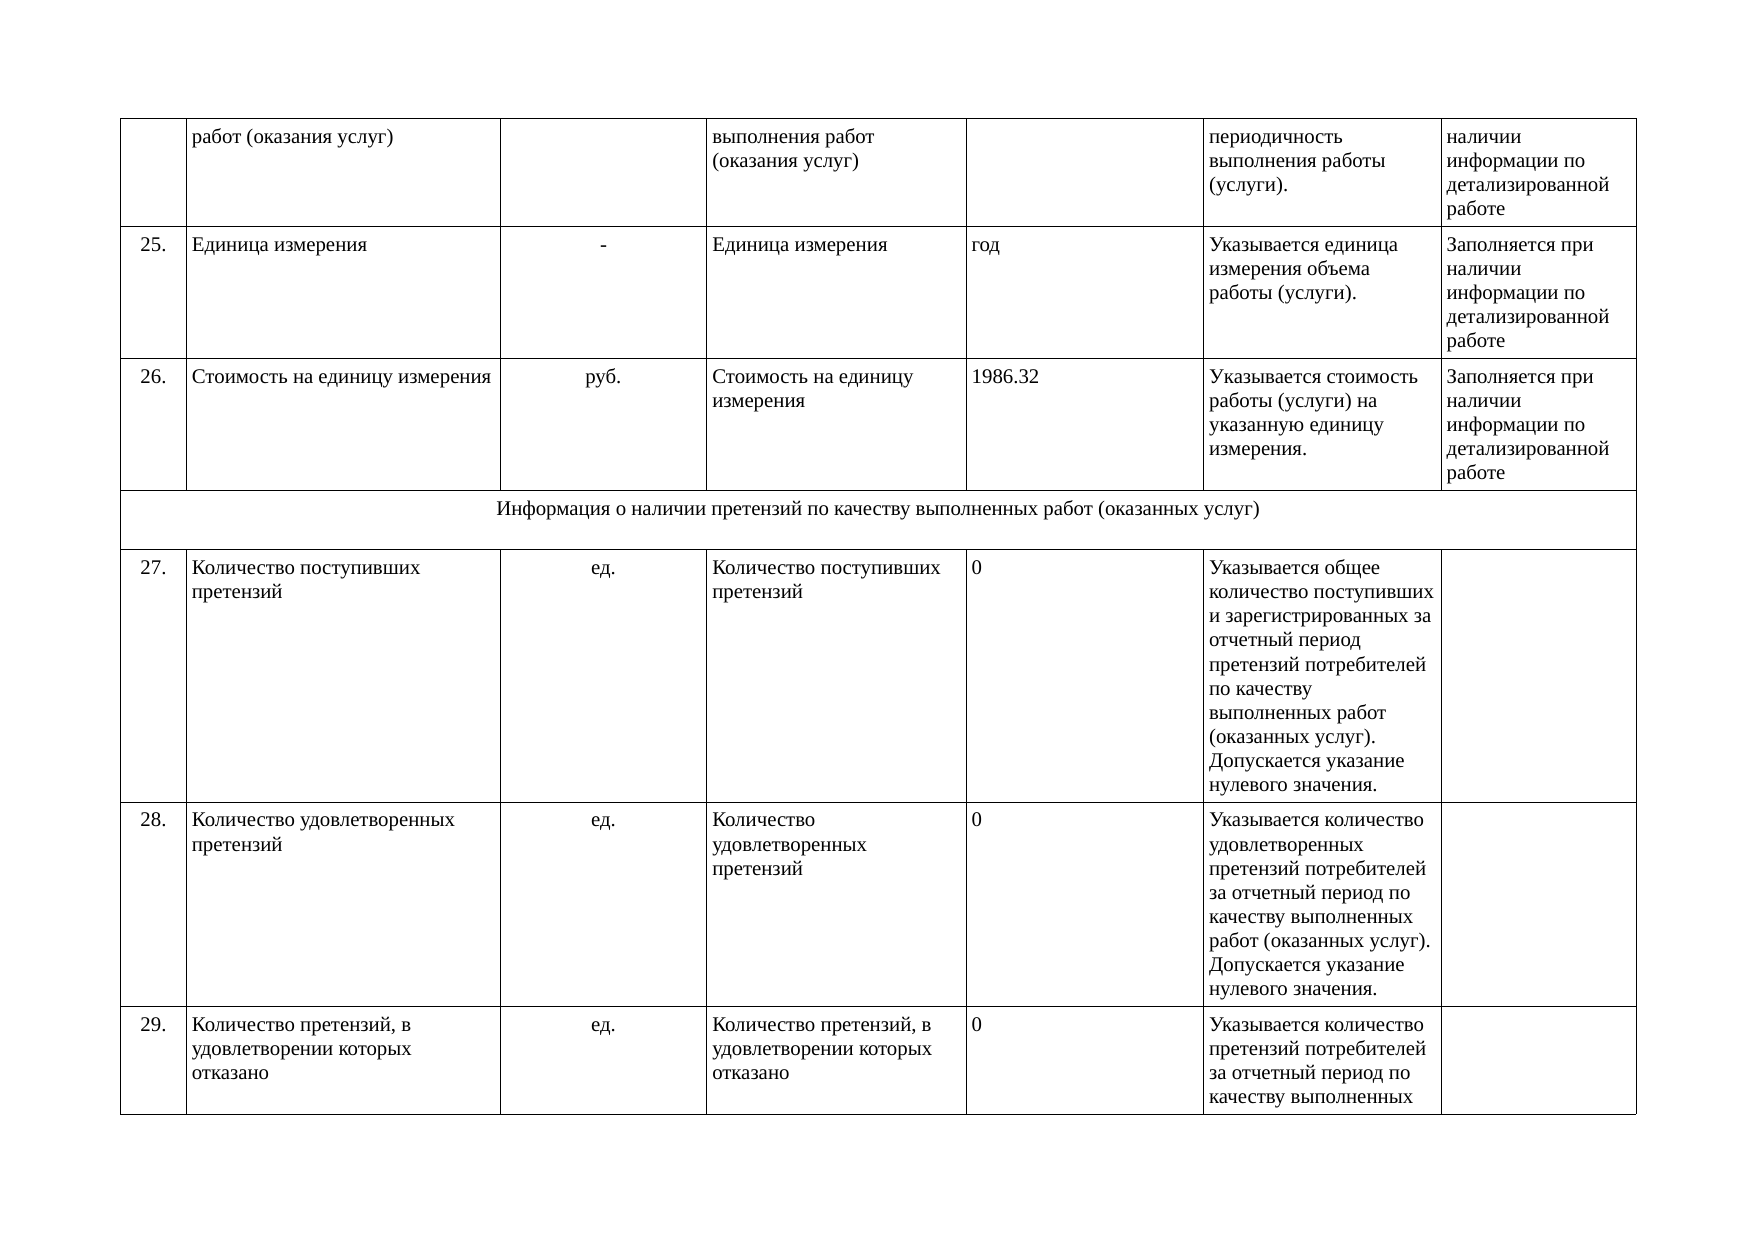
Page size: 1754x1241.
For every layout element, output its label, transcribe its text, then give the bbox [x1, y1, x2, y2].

table_cell наличии информации по детализированной работе [1442, 119, 1636, 226]
table_cell 27. [121, 550, 186, 802]
table_cell выполнения работ (оказания услуг) [707, 119, 966, 226]
table_cell [121, 119, 186, 226]
table_cell Стоимость на единицу измерения [707, 359, 966, 490]
table_cell 29. [121, 1007, 186, 1113]
table_cell ед. [501, 803, 706, 1006]
table_cell год [967, 227, 1203, 358]
table_cell Количество претензий, в удовлетворении которых отказано [187, 1007, 500, 1113]
table_cell Количество удовлетворенных претензий [707, 803, 966, 1006]
table_cell 0 [967, 1007, 1203, 1113]
table_cell Заполняется при наличии информации по детализированной работе [1442, 227, 1636, 358]
table_cell 1986,32 [967, 359, 1203, 490]
table_cell Единица измерения [187, 227, 500, 358]
table_cell Стоимость на единицу измерения [187, 359, 500, 490]
table_cell [1442, 803, 1636, 1006]
table_cell Заполняется при наличии информации по детализированной работе [1442, 359, 1636, 490]
table_cell Указывается общее количество поступивших и зарегистрированных за отчетный период претензий потребителей по качеству выполненных работ (оказанных услуг). Допускается указание нулевого значения. [1204, 550, 1441, 802]
table_cell ед. [501, 550, 706, 802]
table_cell руб. [501, 359, 706, 490]
table_cell Указывается стоимость работы (услуги) на указанную единицу измерения. [1204, 359, 1441, 490]
table_cell периодичность выполнения работы (услуги). [1204, 119, 1441, 226]
table_cell 28. [121, 803, 186, 1006]
table_cell ед. [501, 1007, 706, 1113]
table_cell Указывается количество удовлетворенных претензий потребителей за отчетный период по качеству выполненных работ (оказанных услуг). Допускается указание нулевого значения. [1204, 803, 1441, 1006]
table_cell Информация о наличии претензий по качеству выполненных работ (оказанных услуг) [121, 491, 1636, 549]
table_cell Количество удовлетворенных претензий [187, 803, 500, 1006]
table_cell [1442, 550, 1636, 802]
table_cell 26. [121, 359, 186, 490]
table_cell 0 [967, 803, 1203, 1006]
table_cell [1442, 1007, 1636, 1113]
table_cell - [501, 227, 706, 358]
table_cell Единица измерения [707, 227, 966, 358]
table_cell Указывается количество претензий потребителей за отчетный период по качеству выполненных [1204, 1007, 1441, 1113]
table_cell Количество поступивших претензий [707, 550, 966, 802]
table_cell работ (оказания услуг) [187, 119, 500, 226]
table_cell [967, 119, 1203, 226]
table_cell - [501, 119, 706, 226]
table_cell Количество поступивших претензий [187, 550, 500, 802]
table_cell Количество претензий, в удовлетворении которых отказано [707, 1007, 966, 1113]
table_cell 25. [121, 227, 186, 358]
table_cell 0 [967, 550, 1203, 802]
table_cell Указывается единица измерения объема работы (услуги). [1204, 227, 1441, 358]
